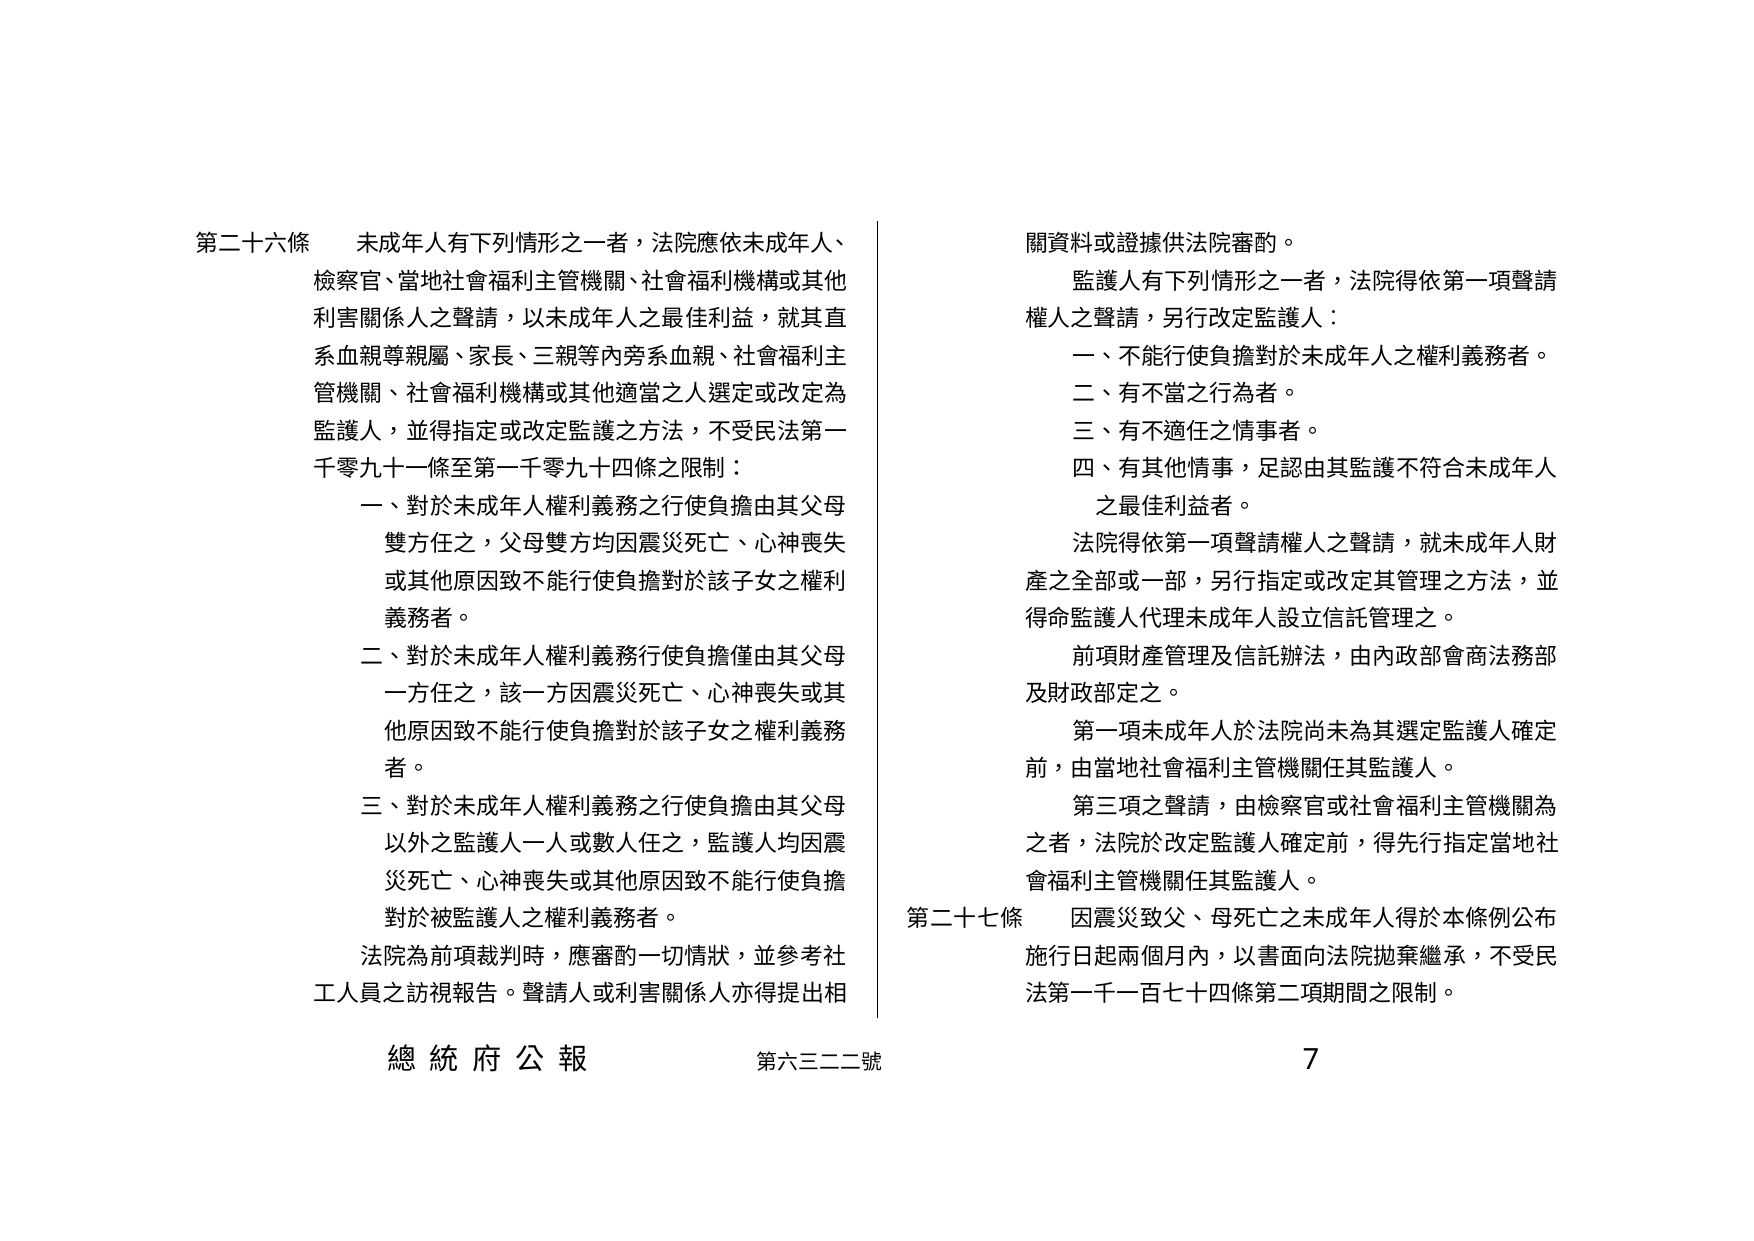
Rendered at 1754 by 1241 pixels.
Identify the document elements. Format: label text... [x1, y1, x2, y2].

text 一、不能行使負擔對於未成年人之權利義務者。 [1072, 334, 1559, 372]
text 二、有不當之行為者。 [1072, 372, 1559, 409]
text 二、對於未成年人權利義務行使負擔僅由其父母一方任之，該一方因震災死亡、心神喪失或其他原因致不能行使負擔對於該子女之權利義務者。 [360, 634, 847, 784]
text 前項財產管理及信託辦法，由內政部會商法務部及財政部定之。 [1025, 634, 1559, 709]
text 法院得依第一項聲請權人之聲請，就未成年人財產之全部或一部，另行指定或改定其管理之方法，並得命監護人代理未成年人設立信託管理之。 [1025, 522, 1559, 634]
text 法院為前項裁判時，應審酌一切情狀，並參考社工人員之訪視報告。聲請人或利害關係人亦得提出相 [313, 934, 847, 1009]
text 一、對於未成年人權利義務之行使負擔由其父母雙方任之，父母雙方均因震災死亡、心神喪失或其他原因致不能行使負擔對於該子女之權利義務者。 [360, 484, 847, 634]
text 三、有不適任之情事者。 [1072, 409, 1559, 447]
text 三、對於未成年人權利義務之行使負擔由其父母以外之監護人一人或數人任之，監護人均因震災死亡、心神喪失或其他原因致不能行使負擔對於被監護人之權利義務者。 [360, 784, 847, 934]
text 第二十七條 因震災致父、母死亡之未成年人得於本條例公布施行日起兩個月內，以書面向法院拋棄繼承，不受民法第一千一百七十四條第二項期間之限制。 [907, 897, 1559, 1009]
text 第一項未成年人於法院尚未為其選定監護人確定前，由當地社會福利主管機關任其監護人。 [1025, 709, 1559, 784]
text 四、有其他情事，足認由其監護不符合未成年人之最佳利益者。 [1072, 447, 1559, 522]
text 監護人有下列情形之一者，法院得依第一項聲請權人之聲請，另行改定監護人︰ [1025, 259, 1559, 334]
text 第二十六條 未成年人有下列情形之一者，法院應依未成年人、檢察官、當地社會福利主管機關、社會福利機構或其他利害關係人之聲請，以未成年人之最佳利益，就其直系血親尊親屬、家長、三親等內旁系血親、社會福利主管機關、社會福利機構或其他適當之人選定或改定為監護人，並得指定或改定監護之方法，不受民法第一千零九十一條至第一千零九十四條之限制： [195, 222, 847, 484]
text 第三項之聲請，由檢察官或社會福利主管機關為之者，法院於改定監護人確定前，得先行指定當地社會福利主管機關任其監護人。 [1025, 784, 1559, 897]
text 關資料或證據供法院審酌。 [1025, 222, 1559, 259]
